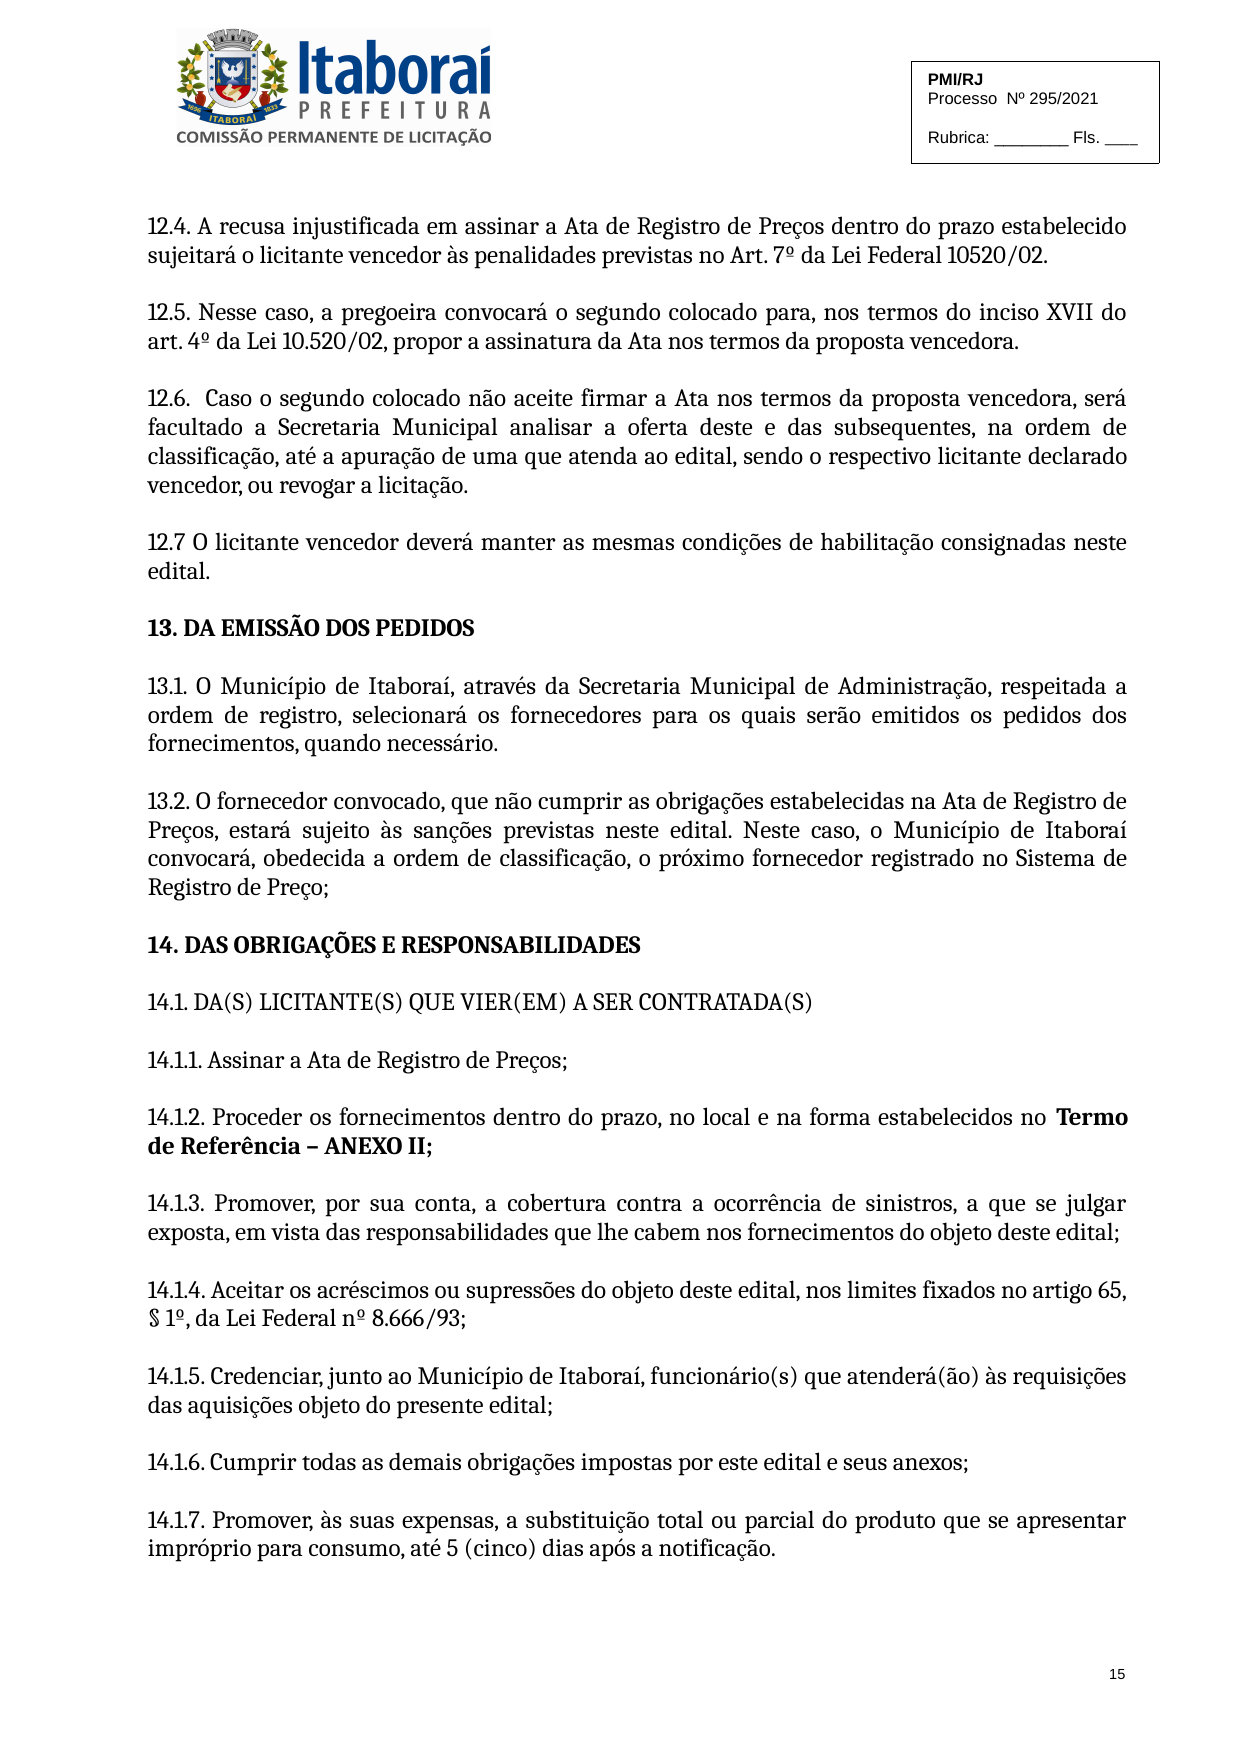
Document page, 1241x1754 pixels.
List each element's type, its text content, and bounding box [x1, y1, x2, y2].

text 14. DAS OBRIGAÇÕES E RESPONSABILIDADES [148, 931, 1128, 959]
text 13. DA EMISSÃO DOS PEDIDOS [148, 614, 1128, 643]
text 12.5. Nesse caso, a pregoeira convocará o segundo colocado para, nos termos do inciso XVII do art. 4º da Lei 10.520/02, propor a assinatura da Ata nos termos da proposta vencedora. [148, 298, 1128, 356]
text 14.1.2. Proceder os fornecimentos dentro do prazo, no local e na forma estabelecidos no Termo de Referência – ANEXO II; [148, 1103, 1128, 1161]
text 14.1. DA(S) LICITANTE(S) QUE VIER(EM) A SER CONTRATADA(S) [148, 988, 1128, 1017]
text 14.1.1. Assinar a Ata de Registro de Preços; [148, 1046, 1128, 1074]
text 14.1.7. Promover, às suas expensas, a substituição total ou parcial do produto que se apresentar impróprio para consumo, até 5 (cinco) dias após a notificação. [148, 1506, 1128, 1563]
text 13.2. O fornecedor convocado, que não cumprir as obrigações estabelecidas na Ata de Registro de Preços, estará sujeito às sanções previstas neste edital. Neste caso, o Município de Itaboraí convocará, obedecida a ordem de classificação, o próximo fornecedor registrado no Sistema de Registro de Preço; [148, 787, 1128, 902]
text 12.4. A recusa injustificada em assinar a Ata de Registro de Preços dentro do prazo estabelecido sujeitará o licitante vencedor às penalidades previstas no Art. 7º da Lei Federal 10520/02. [148, 212, 1128, 269]
text 14.1.3. Promover, por sua conta, a cobertura contra a ocorrência de sinistros, a que se julgar exposta, em vista das responsabilidades que lhe cabem nos fornecimentos do objeto deste edital; [148, 1189, 1128, 1247]
text 12.6. Caso o segundo colocado não aceite firmar a Ata nos termos da proposta vencedora, será facultado a Secretaria Municipal analisar a oferta deste e das subsequentes, na ordem de classificação, até a apuração de uma que atenda ao edital, sendo o respectivo licitante declarado vencedor, ou revogar a licitação. [148, 384, 1128, 499]
text 14.1.4. Aceitar os acréscimos ou supressões do objeto deste edital, nos limites fixados no artigo 65, § 1º, da Lei Federal nº 8.666/93; [148, 1276, 1128, 1333]
text 14.1.5. Credenciar, junto ao Município de Itaboraí, funcionário(s) que atenderá(ão) às requisições das aquisições objeto do presente edital; [148, 1362, 1128, 1419]
text 13.1. O Município de Itaboraí, através da Secretaria Municipal de Administração, respeitada a ordem de registro, selecionará os fornecedores para os quais serão emitidos os pedidos dos fornecimentos, quando necessário. [148, 672, 1128, 758]
picture [176, 28, 492, 147]
text 12.7 O licitante vencedor deverá manter as mesmas condições de habilitação consignadas neste edital. [148, 528, 1128, 586]
text 14.1.6. Cumprir todas as demais obrigações impostas por este edital e seus anexos; [148, 1448, 1128, 1477]
